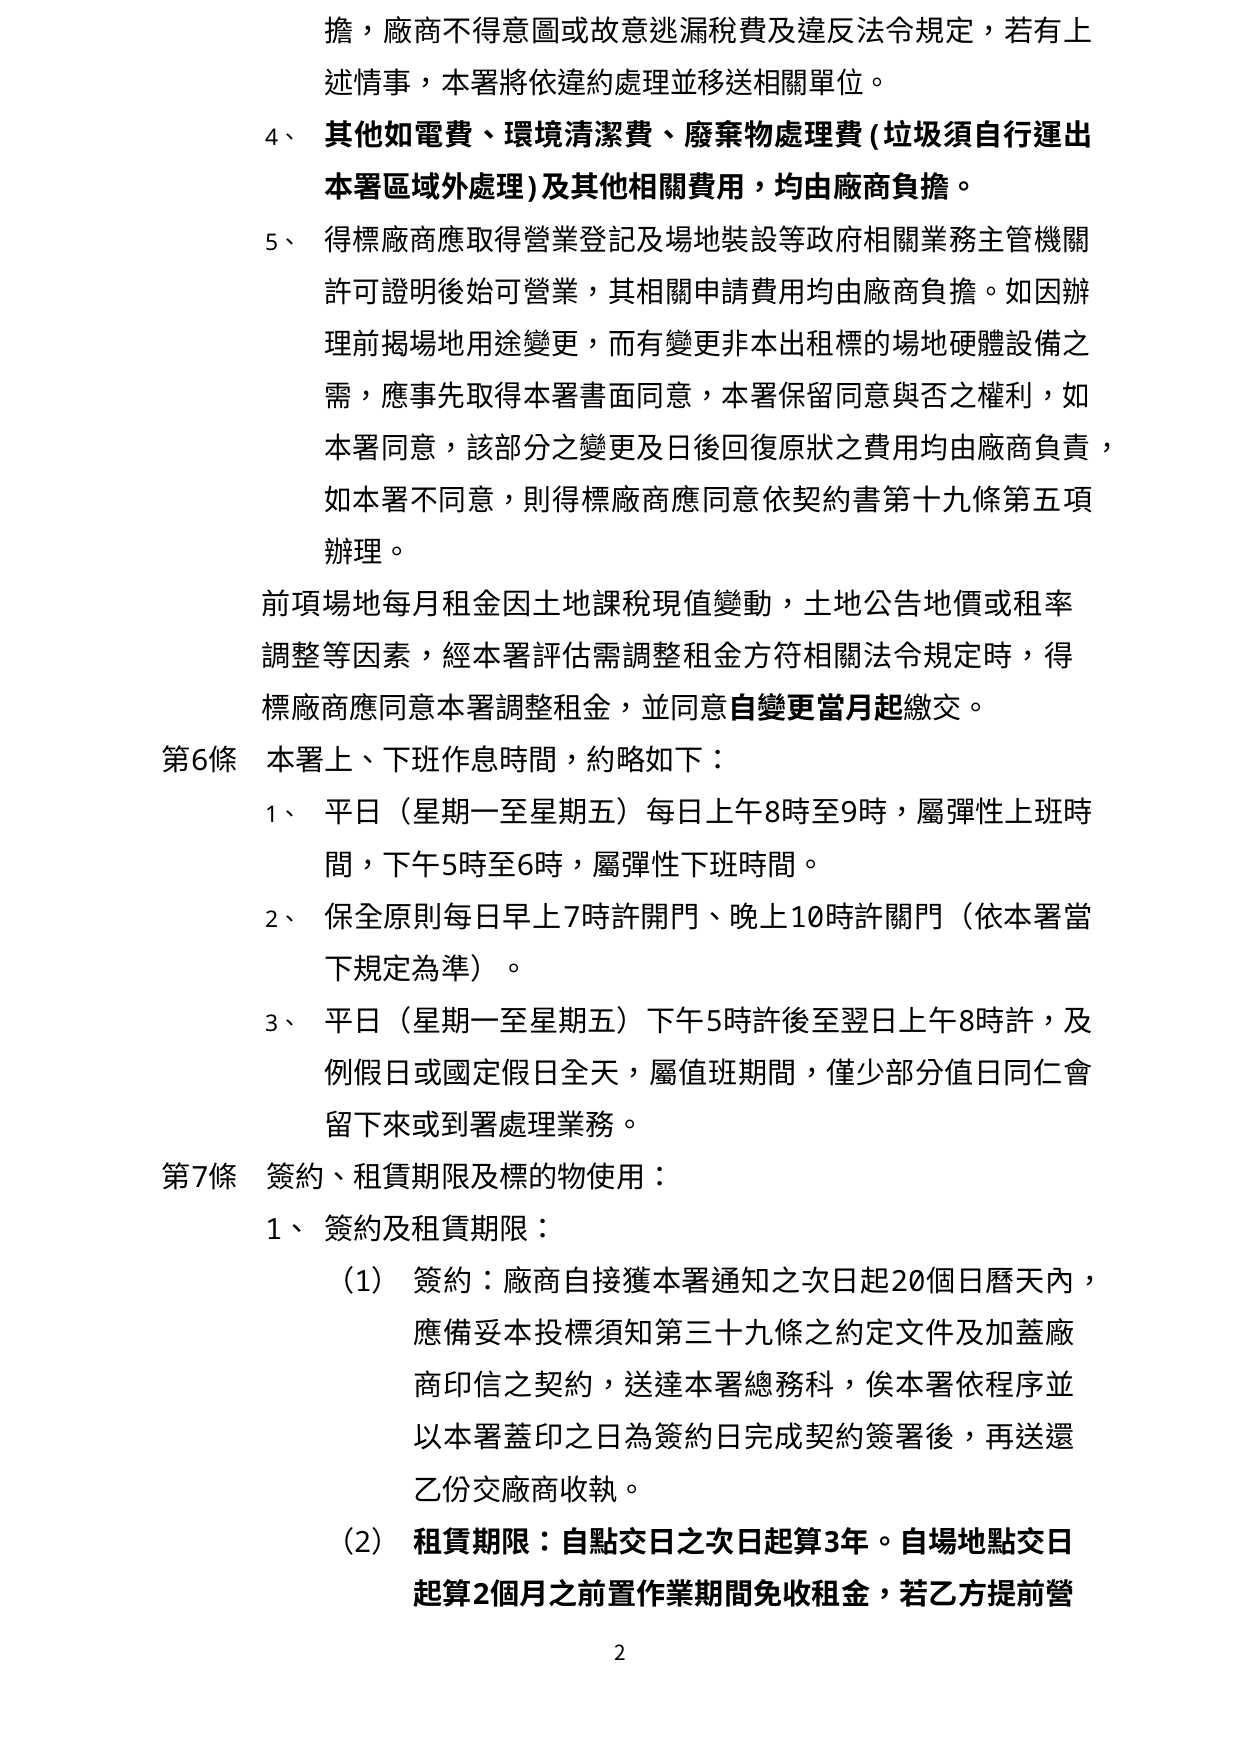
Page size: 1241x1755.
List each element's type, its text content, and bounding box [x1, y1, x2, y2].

list 簽約及租賃期限： [265, 1198, 1093, 1250]
text 前項場地每月租金因土地課稅現值變動，土地公告地價或租率調整等因素，經本署評估需調整租金方符相關法令規定時，得標廠商應同意本署調整租金，並同意自變更當月起繳交。 [262, 573, 1075, 729]
list 保全原則每日早上7時許開門、晚上10時許關門（依本署當下規定為準）。 [265, 885, 1093, 989]
list 平日（星期一至星期五）下午5時許後至翌日上午8時許，及例假日或國定假日全天，屬值班期間，僅少部分值日同仁會留下來或到署處理業務。 [265, 989, 1093, 1146]
list 擔，廠商不得意圖或故意逃漏稅費及違反法令規定，若有上述情事，本署將依違約處理並移送相關單位。 [265, 0, 1093, 104]
list 平日（星期一至星期五）每日上午8時至9時，屬彈性上班時間，下午5時至6時，屬彈性下班時間。 [265, 781, 1093, 885]
list 簽約、租賃期限及標的物使用： [162, 1146, 1072, 1198]
list 租賃期限：自點交日之次日起算3年。自場地點交日起算2個月之前置作業期間免收租金，若乙方提前營 [325, 1510, 1075, 1614]
list 得標廠商應取得營業登記及場地裝設等政府相關業務主管機關許可證明後始可營業，其相關申請費用均由廠商負擔。如因辦理前揭場地用途變更，而有變更非本出租標的場地硬體設備之需，應事先取得本署書面同意，本署保留同意與否之權利，如本署同意，該部分之變更及日後回復原狀之費用均由廠商負責，如本署不同意，則得標廠商應同意依契約書第十九條第五項辦理。 [265, 208, 1093, 573]
list 其他如電費、環境清潔費、廢棄物處理費(垃圾須自行運出本署區域外處理)及其他相關費用，均由廠商負擔。 [265, 104, 1093, 208]
list 本署上、下班作息時間，約略如下： [162, 729, 1072, 781]
list 簽約：廠商自接獲本署通知之次日起20個日曆天內，應備妥本投標須知第三十九條之約定文件及加蓋廠商印信之契約，送達本署總務科，俟本署依程序並以本署蓋印之日為簽約日完成契約簽署後，再送還乙份交廠商收執。 [325, 1250, 1075, 1510]
